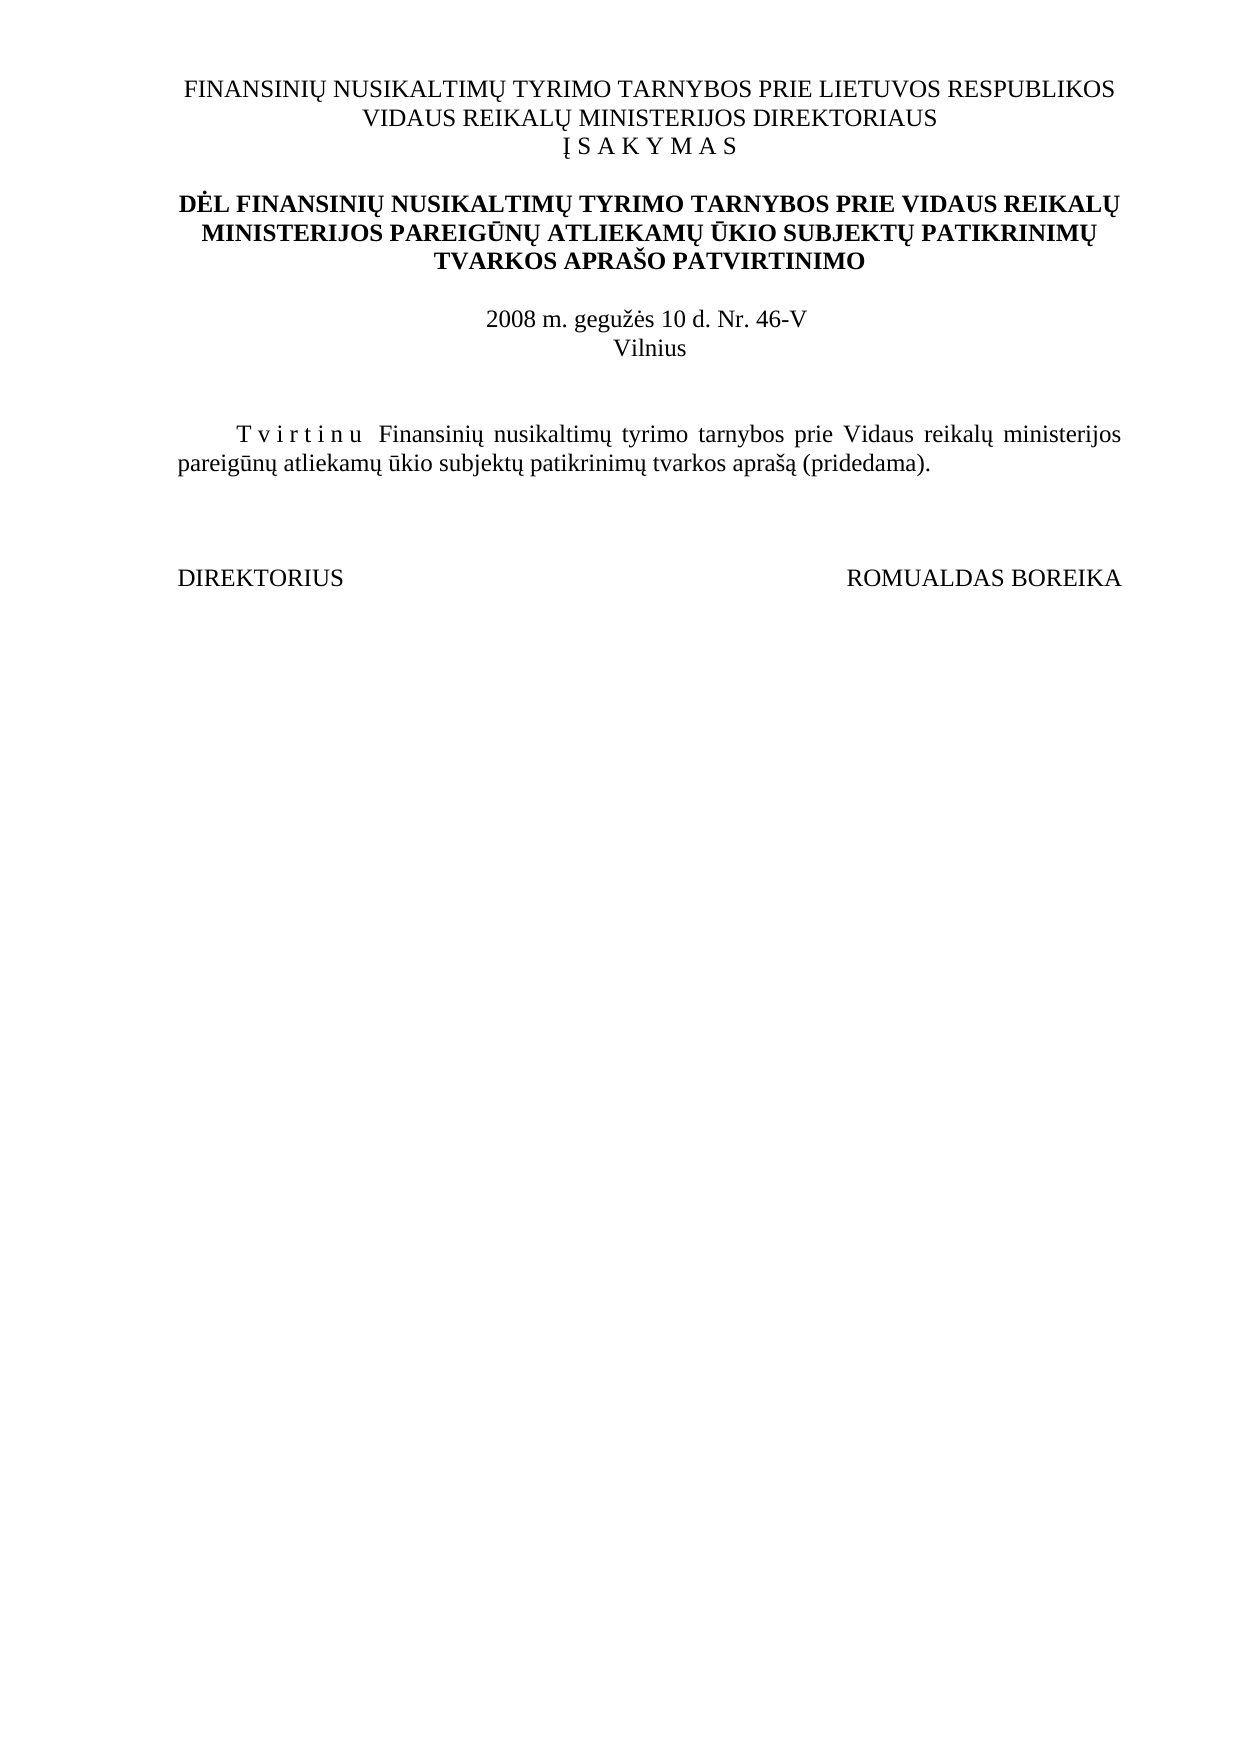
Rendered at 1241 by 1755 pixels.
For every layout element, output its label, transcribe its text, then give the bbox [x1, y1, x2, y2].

text Tvirtinu Finansinių nusikaltimų tyrimo tarnybos prie Vidaus reikalų ministerijos pareigūnų atliekamų ūkio subjektų patikrinimų tvarkos aprašą (pridedama). [177, 419, 1122, 476]
text DIREKTORIUS ROMUALDAS BOREIKA [177, 563, 1122, 591]
text ĮSAKYMAS [177, 131, 1122, 160]
text FINANSINIŲ NUSIKALTIMŲ TYRIMO TARNYBOS PRIE LIETUVOS RESPUBLIKOS VIDAUS REIKALŲ MINISTERIJOS DIREKTORIAUS [177, 74, 1122, 131]
text Vilnius [177, 333, 1122, 361]
text DĖL FINANSINIŲ NUSIKALTIMŲ TYRIMO TARNYBOS PRIE VIDAUS REIKALŲ MINISTERIJOS PAREIGŪNŲ ATLIEKAMŲ ŪKIO SUBJEKTŲ PATIKRINIMŲ TVARKOS APRAŠO PATVIRTINIMO [177, 189, 1122, 275]
text 2008 m. gegužės 10 d. Nr. 46-V [177, 304, 1122, 333]
